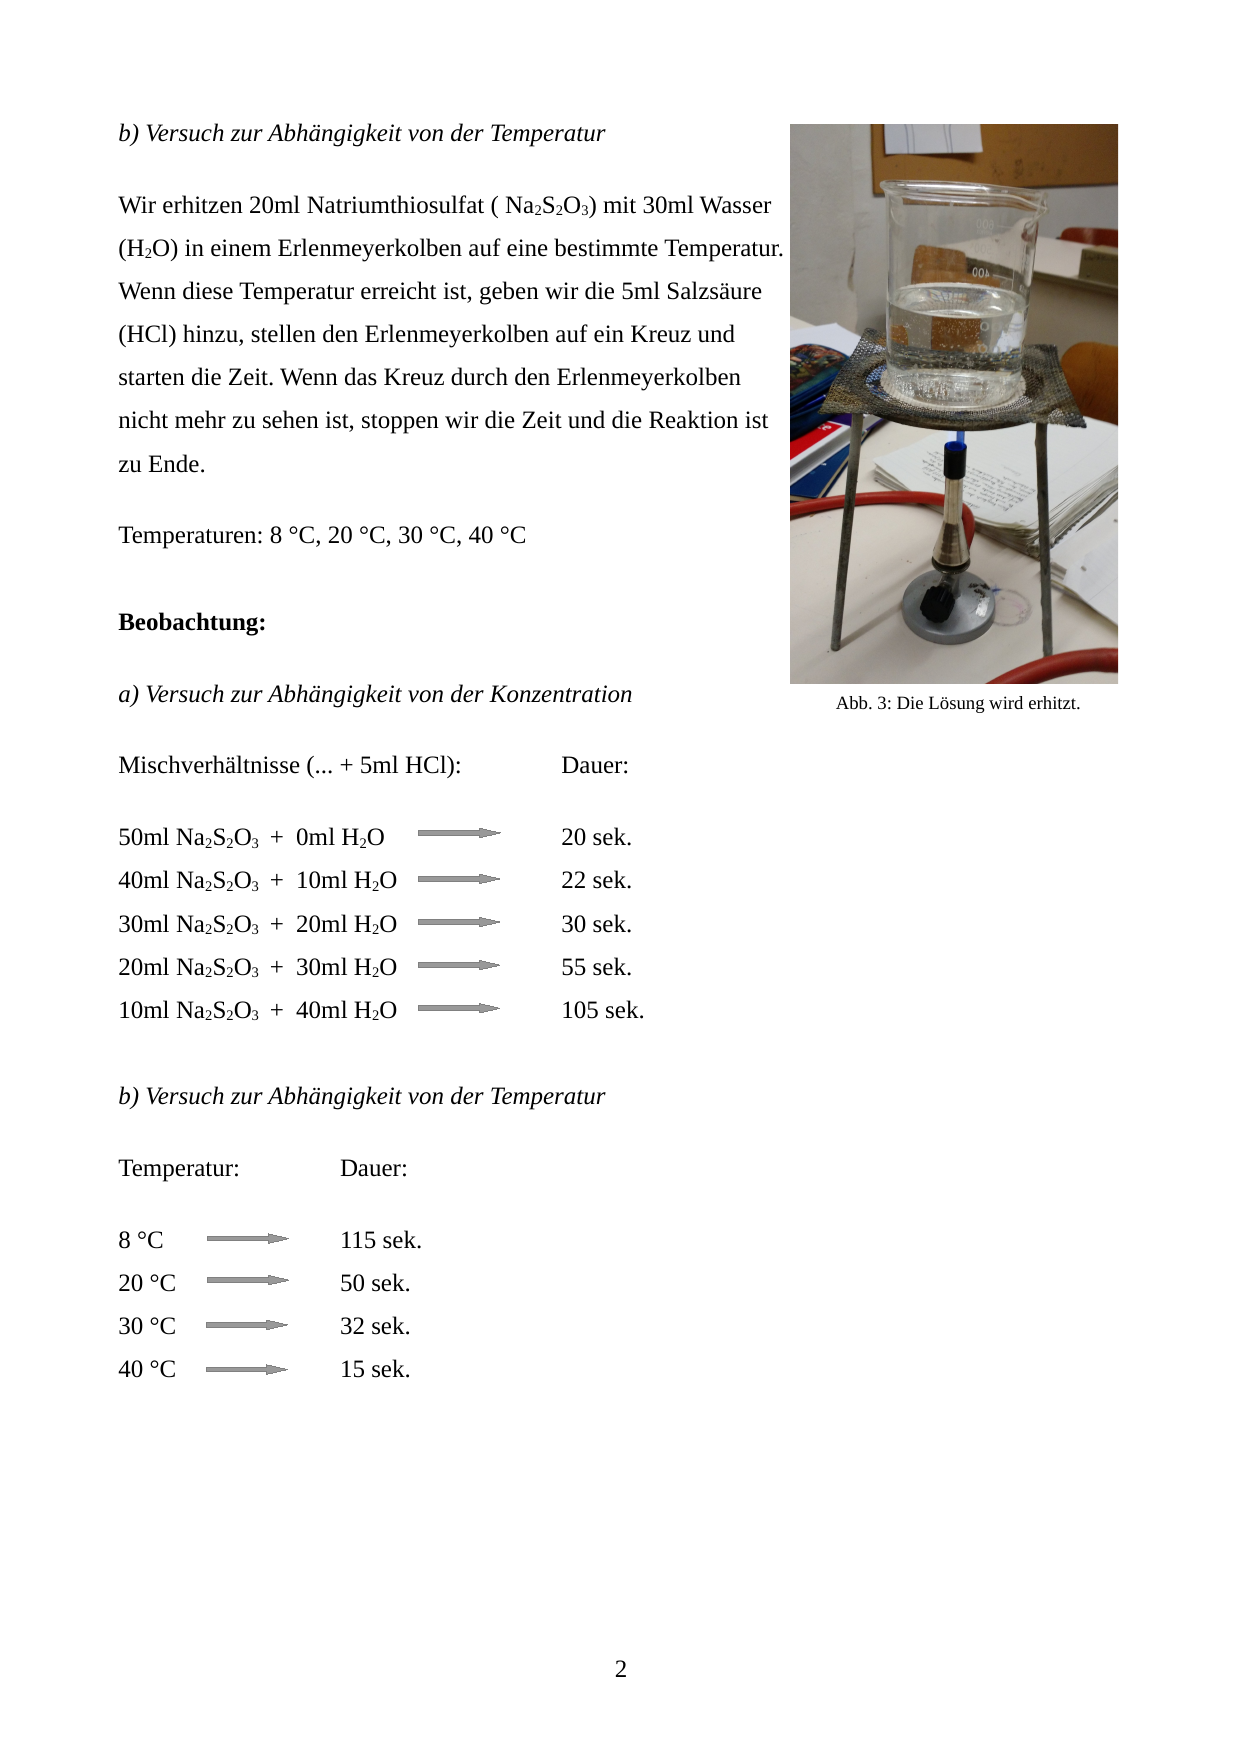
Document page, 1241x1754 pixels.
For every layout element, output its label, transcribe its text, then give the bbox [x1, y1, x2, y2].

text 20ml Na2S2O3 + 30ml H2O 55 sek. [118, 952, 1122, 981]
text 8 °C 115 sek. [118, 1225, 1122, 1254]
text 50ml Na2S2O3 + 0ml H2O 20 sek. [118, 822, 1122, 851]
text b) Versuch zur Abhängigkeit von der Temperatur [118, 1081, 1122, 1110]
text Wir erhitzen 20ml Natriumthiosulfat ( Na2S2O3) mit 30ml Wasser (H2O) in einem Erlenmeyerkolben auf eine bestimmte Temperatur. Wenn diese Temperatur erreicht ist, geben wir die 5ml Salzsäure (HCl) hinzu, stellen den Erlenmeyerkolben auf ein Kreuz und starten die Zeit. Wenn das Kreuz durch den Erlenmeyerkolben nicht mehr zu sehen ist, stoppen wir die Zeit und die Reaktion ist zu Ende. [118, 190, 790, 477]
text 40 °C 15 sek. [118, 1354, 1122, 1383]
text Temperaturen: 8 °C, 20 °C, 30 °C, 40 °C [118, 521, 790, 549]
text Mischverhältnisse (... + 5ml HCl): Dauer: [118, 751, 1122, 779]
text Temperatur: Dauer: [118, 1153, 1122, 1182]
text 20 °C 50 sek. [118, 1268, 1122, 1297]
text 40ml Na2S2O3 + 10ml H2O 22 sek. [118, 866, 1122, 894]
text Beobachtung: [118, 607, 790, 636]
text 30 °C 32 sek. [118, 1311, 1122, 1340]
picture [790, 124, 1119, 684]
text a) Versuch zur Abhängigkeit von der Konzentration [118, 679, 1122, 707]
text b) Versuch zur Abhängigkeit von der Temperatur [118, 118, 1122, 147]
text 30ml Na2S2O3 + 20ml H2O 30 sek. [118, 909, 1122, 937]
text 10ml Na2S2O3 + 40ml H2O 105 sek. [118, 995, 1122, 1024]
